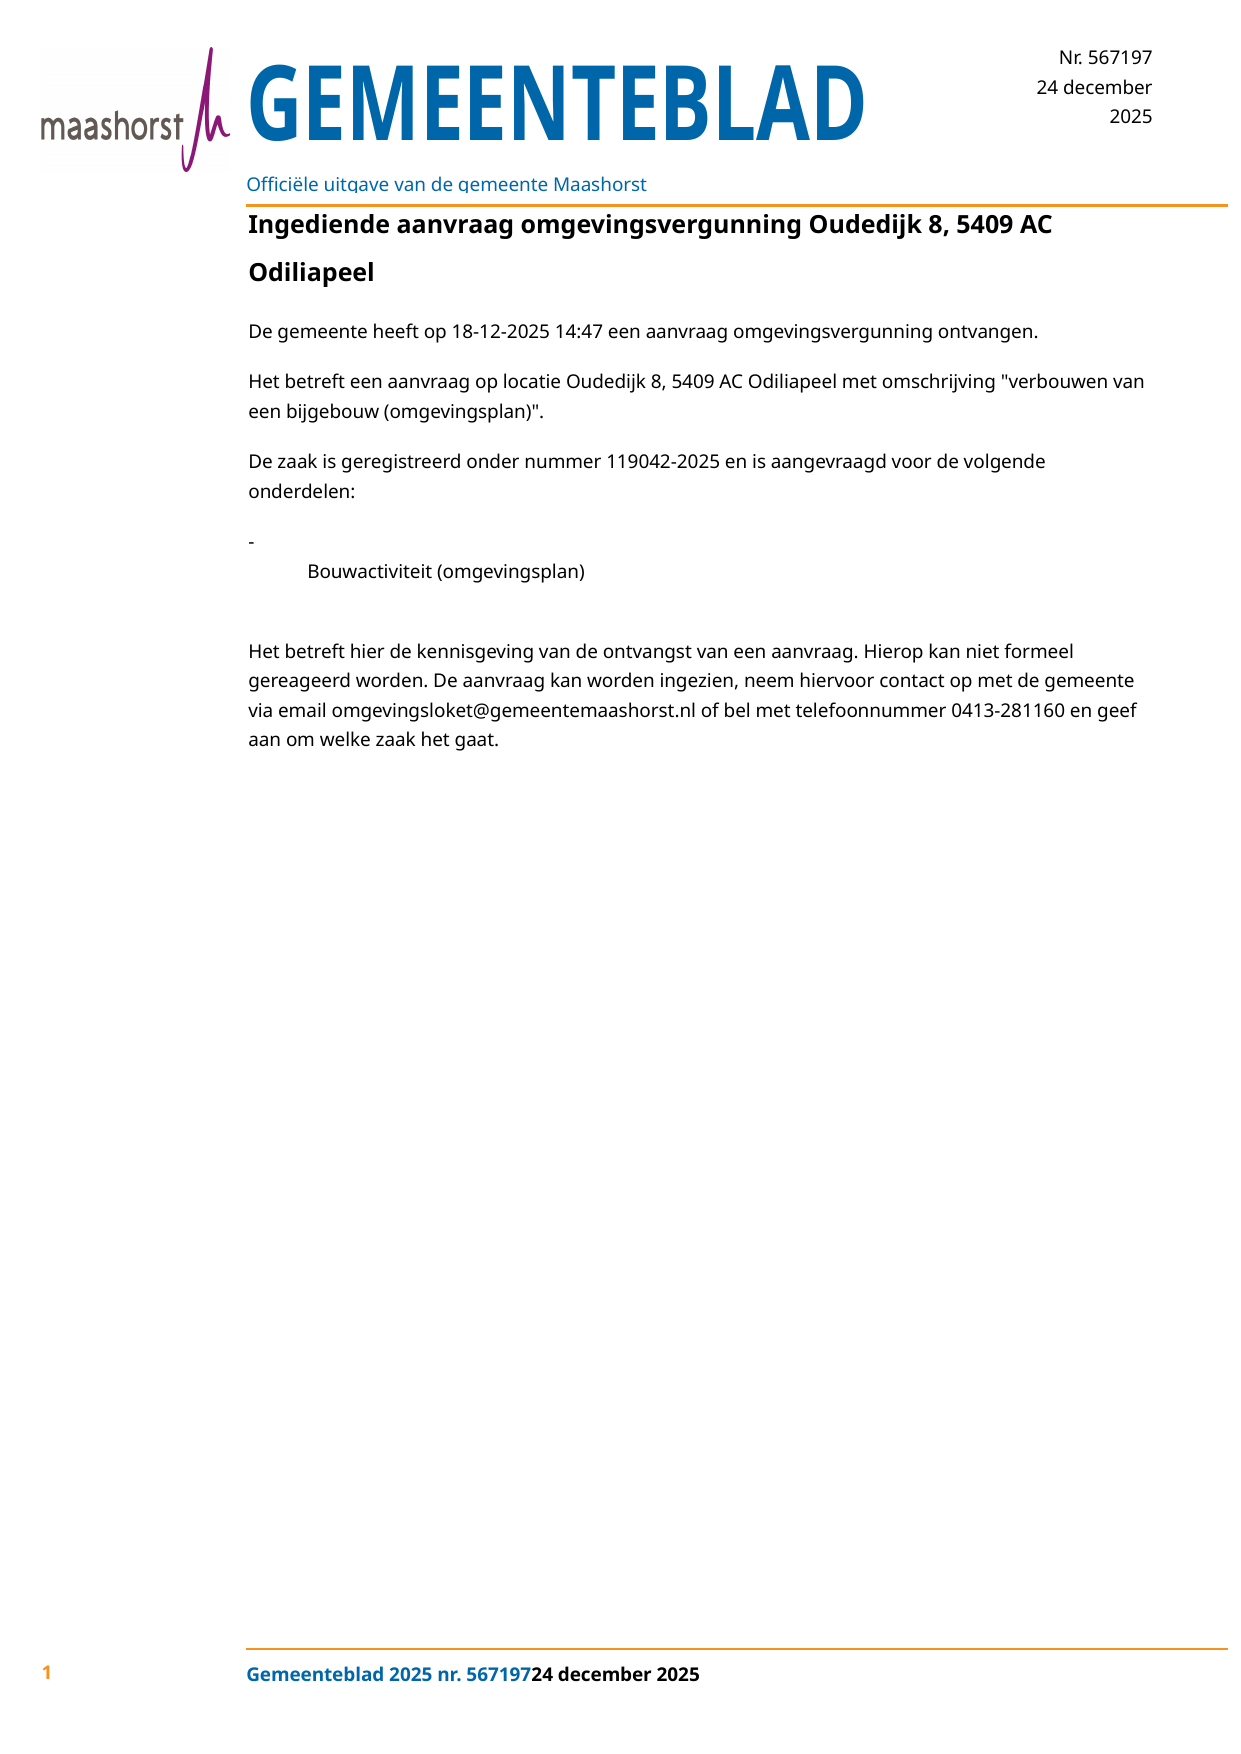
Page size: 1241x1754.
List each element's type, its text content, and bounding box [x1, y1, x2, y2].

text Ingediende aanvraag omgevingsvergunning Oudedijk 8, 5409 AC Odiliapeel [248, 207, 1152, 288]
text De gemeente heeft op 18-12-2025 14:47 een aanvraag omgevingsvergunning ontvangen. [248, 318, 1152, 344]
text De zaak is geregistreerd onder nummer 119042-2025 en is aangevraagd voor de volgende onderdelen: [248, 448, 1152, 504]
text Het betreft een aanvraag op locatie Oudedijk 8, 5409 AC Odiliapeel met omschrijving "verbouwen van een bijgebouw (omgevingsplan)". [248, 368, 1152, 424]
text Het betreft hier de kennisgeving van de ontvangst van een aanvraag. Hierop kan niet formeel gereageerd worden. De aanvraag kan worden ingezien, neem hiervoor contact op met de gemeente via email omgevingsloket@gemeentemaashorst.nl of bel met telefoonnummer 0413-281160 en geef aan om welke zaak het gaat. [248, 638, 1152, 752]
picture [41, 47, 231, 172]
list Bouwactiviteit (omgevingsplan) [248, 558, 1152, 584]
